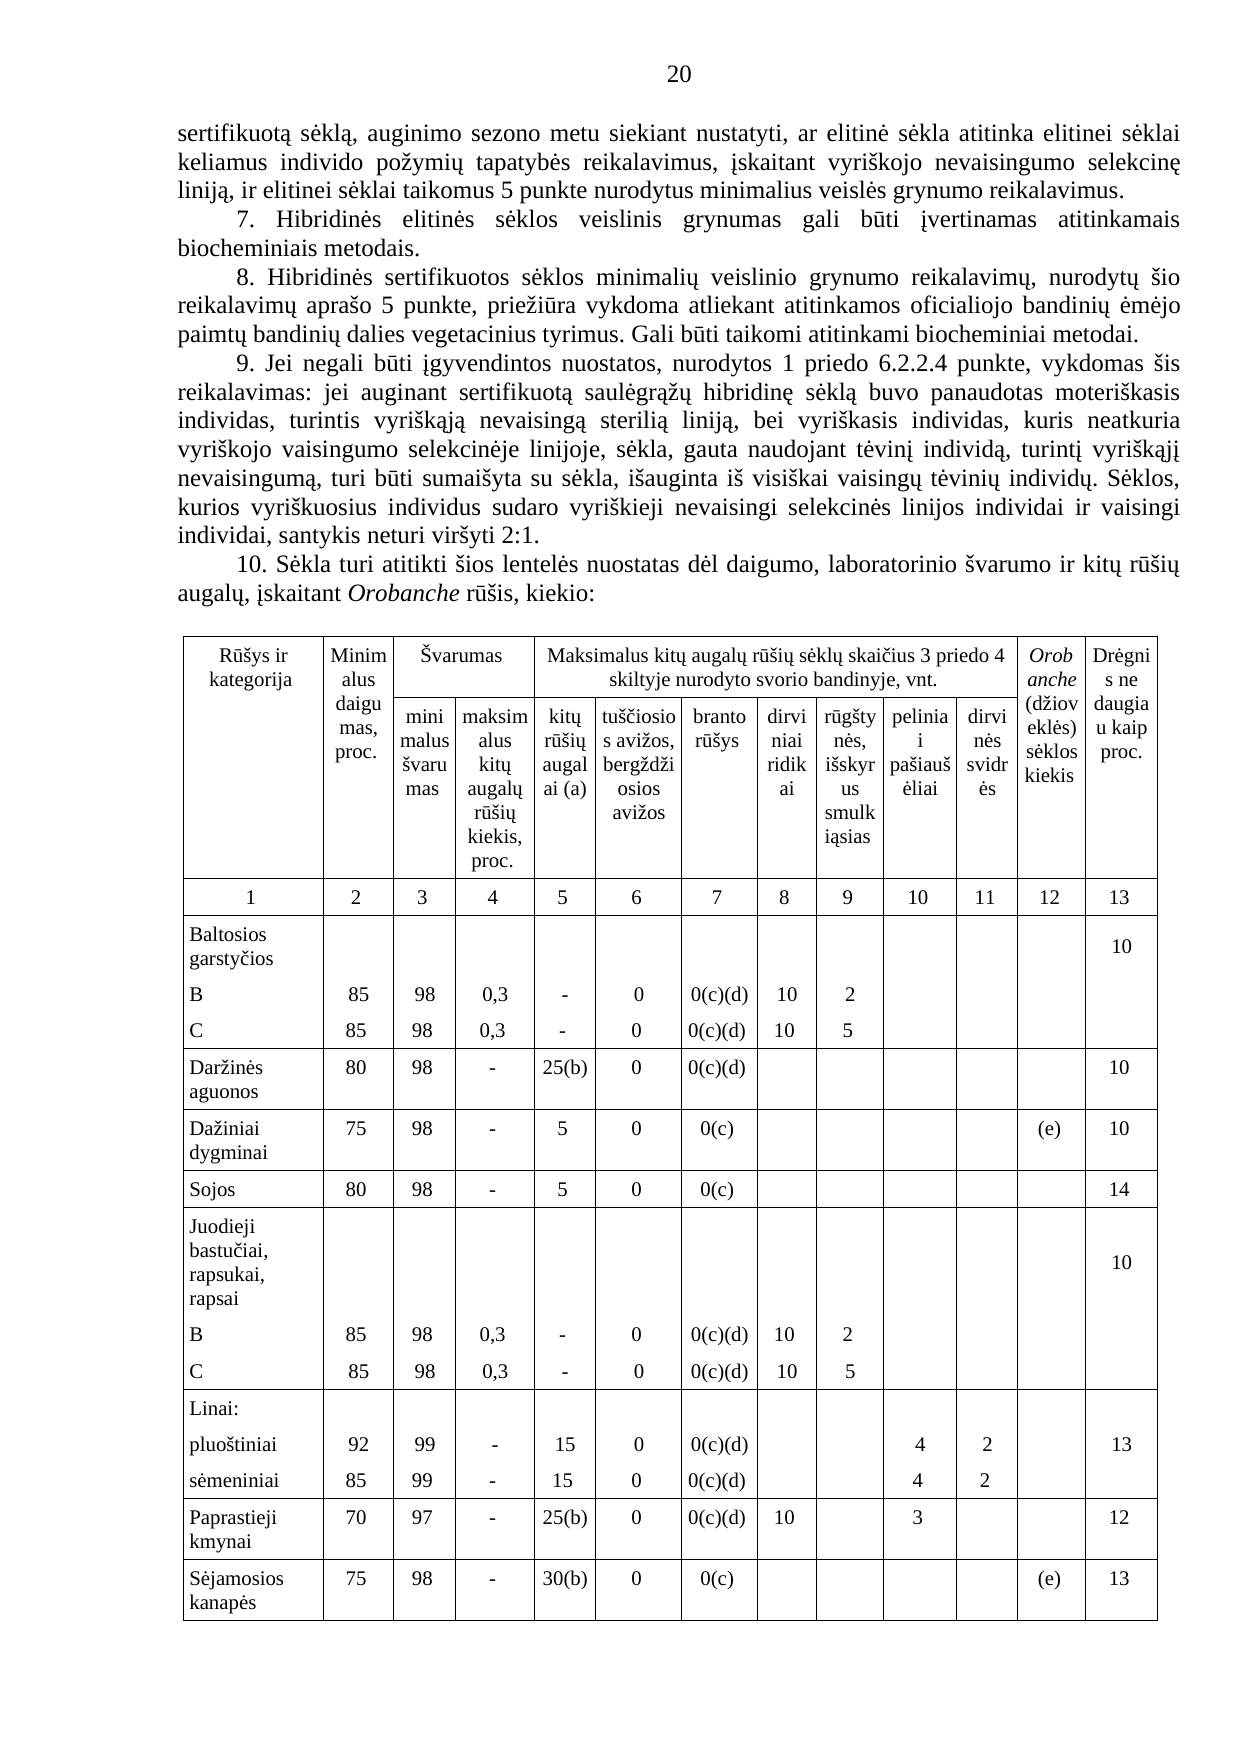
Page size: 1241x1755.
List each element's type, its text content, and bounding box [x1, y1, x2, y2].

table_cell [1018, 1171, 1085, 1207]
table_cell 92 [324, 1426, 393, 1462]
table_cell peliniai pašiaušėliai [884, 698, 956, 878]
table_cell sėmeniniai [184, 1462, 323, 1498]
table_cell [884, 1012, 956, 1048]
table_cell 8 [758, 879, 816, 915]
table_cell 80 [324, 1171, 393, 1207]
table_cell 5 [535, 1110, 595, 1170]
table_cell 99 [394, 1462, 455, 1498]
table_cell 12 [1086, 1499, 1157, 1559]
table_cell 10 [758, 1499, 816, 1559]
table_cell [1018, 1012, 1085, 1048]
table_cell 25(b) [535, 1499, 595, 1559]
table_cell [1086, 1462, 1157, 1498]
table_cell 0(c)(d) [682, 1012, 757, 1048]
table_cell 80 [324, 1049, 393, 1109]
table_header Maksimalus kitų augalų rūšių sėklų skaičius 3 priedo 4 skiltyje nurodyto svorio bandinyje, vnt. [535, 637, 1017, 697]
table_cell Sėjamosios kanapės [184, 1560, 323, 1620]
table_cell [758, 1560, 816, 1620]
table_cell Linai: [184, 1390, 323, 1426]
table_cell 0,3 [456, 1352, 534, 1389]
table_cell 2 [817, 976, 883, 1012]
table_cell [682, 916, 757, 976]
table_cell 7 [682, 879, 757, 915]
table_cell 0(c)(d) [682, 1049, 757, 1109]
table_cell [1086, 976, 1157, 1012]
table_cell 0(c)(d) [682, 976, 757, 1012]
table_cell [394, 1208, 455, 1316]
table_cell - [456, 1560, 534, 1620]
table_cell [324, 1390, 393, 1426]
table_cell C [184, 1352, 323, 1389]
table_cell 98 [394, 1352, 455, 1389]
table_cell [817, 1426, 883, 1462]
table_cell [1018, 976, 1085, 1012]
table_cell 0(c)(d) [682, 1499, 757, 1559]
table_cell Sojos [184, 1171, 323, 1207]
table_cell 3 [394, 879, 455, 915]
table_cell [1018, 1208, 1085, 1316]
table_header Orobanche (džioveklės) sėklos kiekis [1018, 637, 1085, 878]
table_cell [817, 1390, 883, 1426]
table_cell [758, 1110, 816, 1170]
table_cell 98 [394, 1316, 455, 1352]
table_cell [817, 1171, 883, 1207]
table_cell 15 [535, 1462, 595, 1498]
table_cell 30(b) [535, 1560, 595, 1620]
table_cell 10 [1086, 916, 1157, 976]
table_cell 5 [535, 1171, 595, 1207]
table_cell 10 [758, 1352, 816, 1389]
table_cell [682, 1390, 757, 1426]
table_cell [1018, 1390, 1085, 1426]
table_cell [957, 1560, 1017, 1620]
table_cell - [456, 1171, 534, 1207]
table_cell [758, 1462, 816, 1498]
table_cell 98 [394, 1049, 455, 1109]
table_cell 85 [324, 1352, 393, 1389]
table_cell [957, 1049, 1017, 1109]
table_cell 5 [817, 1012, 883, 1048]
table_cell [817, 1499, 883, 1559]
table_cell [1018, 1426, 1085, 1462]
table_cell 0 [596, 1012, 681, 1048]
table_header Rūšys ir kategorija [184, 637, 323, 878]
table_cell [1086, 1390, 1157, 1426]
table_cell [957, 976, 1017, 1012]
table_cell 0(c) [682, 1560, 757, 1620]
table_cell branto rūšys [682, 698, 757, 878]
table_cell [884, 1560, 956, 1620]
table_cell Paprastieji kmynai [184, 1499, 323, 1559]
table_cell 97 [394, 1499, 455, 1559]
table_cell 98 [394, 976, 455, 1012]
table_cell 98 [394, 1560, 455, 1620]
table_cell Baltosios garstyčios [184, 916, 323, 976]
table_cell 3 [884, 1499, 956, 1559]
table_cell 85 [324, 976, 393, 1012]
table_cell [957, 1208, 1017, 1316]
table_cell 0 [596, 1316, 681, 1352]
table_header Minimalus daigumas, proc. [324, 637, 393, 878]
table_cell Dažiniai dygminai [184, 1110, 323, 1170]
table_cell [957, 1171, 1017, 1207]
table_cell 0,3 [456, 1316, 534, 1352]
table_cell [535, 1208, 595, 1316]
table_cell - [535, 976, 595, 1012]
table_cell [1086, 1012, 1157, 1048]
table_cell dirviniai ridikai [758, 698, 816, 878]
table_cell 0 [596, 1352, 681, 1389]
table_cell [596, 916, 681, 976]
table_cell 10 [1086, 1049, 1157, 1109]
table_cell [758, 916, 816, 976]
table_cell [817, 1110, 883, 1170]
table_cell 14 [1086, 1171, 1157, 1207]
table_cell [884, 1208, 956, 1316]
table_cell 0 [596, 976, 681, 1012]
table_cell kitų rūšių augalai (a) [535, 698, 595, 878]
table_cell [957, 1390, 1017, 1426]
table_cell 0,3 [456, 1012, 534, 1048]
table_cell B [184, 976, 323, 1012]
table_cell [456, 1390, 534, 1426]
table_cell [596, 1390, 681, 1426]
table_cell 4 [884, 1426, 956, 1462]
table_cell - [535, 1012, 595, 1048]
table_cell 85 [324, 1012, 393, 1048]
table_cell (e) [1018, 1110, 1085, 1170]
table_cell [1018, 1462, 1085, 1498]
table_cell [535, 1390, 595, 1426]
table_cell [884, 1316, 956, 1352]
table_cell 13 [1086, 879, 1157, 915]
table_cell [817, 1049, 883, 1109]
table_cell 0 [596, 1426, 681, 1462]
table_cell 2 [957, 1462, 1017, 1498]
table_cell [456, 916, 534, 976]
table_cell 25(b) [535, 1049, 595, 1109]
table_cell 5 [817, 1352, 883, 1389]
table_cell [817, 1462, 883, 1498]
table_cell 0(c) [682, 1110, 757, 1170]
table_cell Daržinės aguonos [184, 1049, 323, 1109]
table_cell [535, 916, 595, 976]
table_cell [1018, 1352, 1085, 1389]
table_header Drėgnis ne daugiau kaip proc. [1086, 637, 1157, 878]
table_cell maksimalus kitų augalų rūšių kiekis, proc. [456, 698, 534, 878]
table_cell [596, 1208, 681, 1316]
table_cell 0 [596, 1560, 681, 1620]
table_cell 6 [596, 879, 681, 915]
table_cell 0(c)(d) [682, 1426, 757, 1462]
table_cell [1018, 1499, 1085, 1559]
table_cell 2 [957, 1426, 1017, 1462]
table_cell [957, 1012, 1017, 1048]
text sertifikuotą sėklą, auginimo sezono metu siekiant nustatyti, ar elitinė sėkla atitinka elitinei sėklai keliamus individo požymių tapatybės reikalavimus, įskaitant vyriškojo nevaisingumo selekcinę liniją, ir elitinei sėklai taikomus 5 punkte nurodytus minimalius veislės grynumo reikalavimus. [177, 118, 1181, 204]
table_cell 2 [817, 1316, 883, 1352]
table_cell 10 [1086, 1208, 1157, 1316]
table_cell B [184, 1316, 323, 1352]
table_cell 15 [535, 1426, 595, 1462]
table_cell - [456, 1462, 534, 1498]
table_cell 13 [1086, 1426, 1157, 1462]
table_cell - [456, 1426, 534, 1462]
text 8. Hibridinės sertifikuotos sėklos minimalių veislinio grynumo reikalavimų, nurodytų šio reikalavimų aprašo 5 punkte, priežiūra vykdoma atliekant atitinkamos oficialiojo bandinių ėmėjo paimtų bandinių dalies vegetacinius tyrimus. Gali būti taikomi atitinkami biocheminiai metodai. [177, 262, 1181, 348]
table_cell [817, 1560, 883, 1620]
table_cell - [456, 1110, 534, 1170]
table_cell dirvinės svidrės [957, 698, 1017, 878]
table_cell [1086, 1316, 1157, 1389]
table_cell [324, 916, 393, 976]
table_cell 4 [456, 879, 534, 915]
table_cell 98 [394, 1110, 455, 1170]
table_cell [682, 1208, 757, 1316]
table_cell [884, 1049, 956, 1109]
table_cell 75 [324, 1560, 393, 1620]
table_cell 0(c)(d) [682, 1352, 757, 1389]
table_cell C [184, 1012, 323, 1048]
table_cell [957, 1316, 1017, 1352]
table_cell 0(c)(d) [682, 1462, 757, 1498]
table_header Švarumas [394, 637, 534, 697]
table_cell 85 [324, 1316, 393, 1352]
table_cell [957, 916, 1017, 976]
table_cell 10 [758, 1316, 816, 1352]
table_cell 85 [324, 1462, 393, 1498]
table_cell [758, 1390, 816, 1426]
table_cell [324, 1208, 393, 1316]
table_cell [817, 1208, 883, 1316]
table_cell 1 [184, 879, 323, 915]
table_cell 4 [884, 1462, 956, 1498]
table_cell 0 [596, 1049, 681, 1109]
table_cell [884, 1171, 956, 1207]
table_cell pluoštiniai [184, 1426, 323, 1462]
table_cell 12 [1018, 879, 1085, 915]
table_cell [758, 1426, 816, 1462]
text 7. Hibridinės elitinės sėklos veislinis grynumas gali būti įvertinamas atitinkamais biocheminiais metodais. [177, 204, 1181, 262]
table_cell [758, 1049, 816, 1109]
table_cell 98 [394, 1012, 455, 1048]
table_cell - [456, 1049, 534, 1109]
table_cell 0 [596, 1110, 681, 1170]
table_cell 99 [394, 1426, 455, 1462]
table_cell 10 [884, 879, 956, 915]
table_cell 5 [535, 879, 595, 915]
table_cell 0 [596, 1499, 681, 1559]
table_cell [1018, 1316, 1085, 1352]
table_cell [884, 1390, 956, 1426]
table_cell [884, 1110, 956, 1170]
table_cell 75 [324, 1110, 393, 1170]
table_cell 11 [957, 879, 1017, 915]
table_cell [884, 916, 956, 976]
table_cell [1018, 1049, 1085, 1109]
table_cell [957, 1499, 1017, 1559]
table_cell 70 [324, 1499, 393, 1559]
table_cell - [456, 1499, 534, 1559]
table_cell (e) [1018, 1560, 1085, 1620]
table_cell [884, 976, 956, 1012]
table_cell [758, 1171, 816, 1207]
table_cell 9 [817, 879, 883, 915]
table_cell [394, 916, 455, 976]
table_cell 10 [758, 1012, 816, 1048]
table_cell [394, 1390, 455, 1426]
table_cell 98 [394, 1171, 455, 1207]
table_cell - [535, 1316, 595, 1352]
table_cell rūgštynės, išskyrus smulkiąsias [817, 698, 883, 878]
table_cell 0,3 [456, 976, 534, 1012]
table_cell 0(c)(d) [682, 1316, 757, 1352]
table_cell [1018, 916, 1085, 976]
table_cell [758, 1208, 816, 1316]
table_cell [957, 1352, 1017, 1389]
table_cell Juodieji bastučiai, rapsukai, rapsai [184, 1208, 323, 1316]
table_cell 2 [324, 879, 393, 915]
text 9. Jei negali būti įgyvendintos nuostatos, nurodytos 1 priedo 6.2.2.4 punkte, vykdomas šis reikalavimas: jei auginant sertifikuotą saulėgrąžų hibridinę sėklą buvo panaudotas moteriškasis individas, turintis vyriškąją nevaisingą sterilią liniją, bei vyriškasis individas, kuris neatkuria vyriškojo vaisingumo selekcinėje linijoje, sėkla, gauta naudojant tėvinį individą, turintį vyriškąjį nevaisingumą, turi būti sumaišyta su sėkla, išauginta iš visiškai vaisingų tėvinių individų. Sėklos, kurios vyriškuosius individus sudaro vyriškieji nevaisingi selekcinės linijos individai ir vaisingi individai, santykis neturi viršyti 2:1. [177, 348, 1181, 549]
table_cell minimalus švarumas [394, 698, 455, 878]
table_cell [884, 1352, 956, 1389]
text 10. Sėkla turi atitikti šios lentelės nuostatas dėl daigumo, laboratorinio švarumo ir kitų rūšių augalų, įskaitant Orobanche rūšis, kiekio: [177, 549, 1181, 607]
table_cell [817, 916, 883, 976]
table_cell tuščiosios avižos, bergždžiosios avižos [596, 698, 681, 878]
table_cell 13 [1086, 1560, 1157, 1620]
table_cell 0(c) [682, 1171, 757, 1207]
table_cell - [535, 1352, 595, 1389]
table_cell [957, 1110, 1017, 1170]
table_cell 0 [596, 1462, 681, 1498]
table_cell [456, 1208, 534, 1316]
table_cell 10 [758, 976, 816, 1012]
table_cell 0 [596, 1171, 681, 1207]
table_cell 10 [1086, 1110, 1157, 1170]
